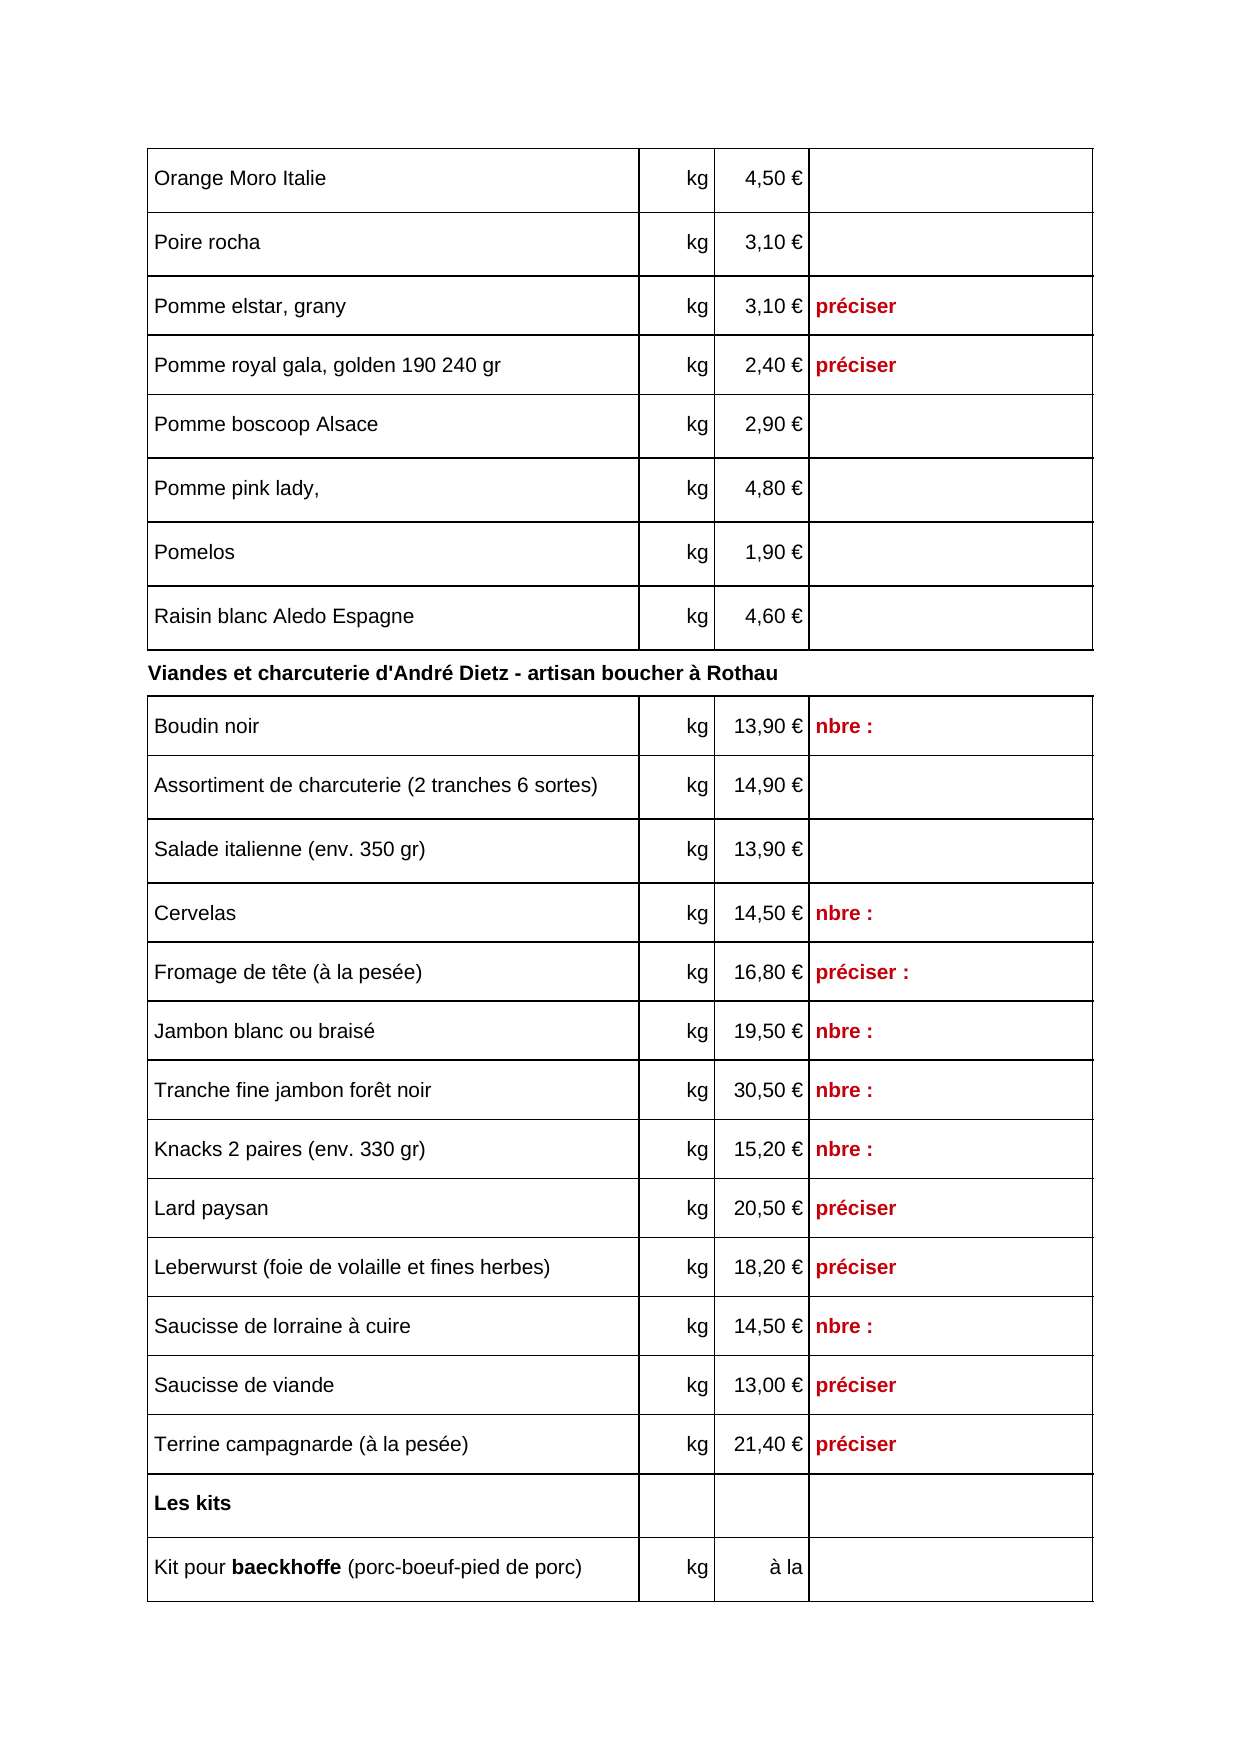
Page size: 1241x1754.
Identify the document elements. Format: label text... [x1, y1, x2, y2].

table_cell 3,10 € [715, 213, 808, 275]
table_cell 3,10 € [715, 277, 808, 334]
table_cell préciser : [810, 943, 1092, 1000]
table_cell [810, 213, 1092, 275]
table_header kg [640, 697, 714, 754]
table_cell nbre : [810, 1002, 1092, 1059]
table_cell kg [640, 1061, 714, 1118]
table_cell Orange Moro Italie [148, 149, 638, 211]
table_cell Pomelos [148, 523, 638, 585]
table_cell Assortiment de charcuterie (2 tranches 6 sortes) [148, 756, 638, 818]
table_cell kg [640, 587, 714, 649]
table_cell préciser [810, 1356, 1092, 1414]
table_cell Lard paysan [148, 1179, 638, 1237]
table_cell Pomme pink lady, [148, 459, 638, 521]
table_cell 13,90 € [715, 820, 808, 882]
table_cell 4,50 € [715, 149, 808, 211]
table_cell Pomme boscoop Alsace [148, 395, 638, 457]
table_cell 13,00 € [715, 1356, 808, 1414]
table_cell nbre : [810, 1120, 1092, 1177]
table_cell [810, 1475, 1092, 1537]
table_cell kg [640, 277, 714, 334]
table_cell kg [640, 149, 714, 211]
table_cell 19,50 € [715, 1002, 808, 1059]
table_cell [810, 523, 1092, 585]
table_cell préciser [810, 1238, 1092, 1296]
table_cell [810, 756, 1092, 818]
table_cell kg [640, 459, 714, 521]
table_cell nbre : [810, 1297, 1092, 1355]
table_cell 21,40 € [715, 1415, 808, 1473]
table_cell 18,20 € [715, 1238, 808, 1296]
table_header 13,90 € [715, 697, 808, 754]
table_cell Jambon blanc ou braisé [148, 1002, 638, 1059]
table_cell Raisin blanc Aledo Espagne [148, 587, 638, 649]
table_cell Saucisse de viande [148, 1356, 638, 1414]
table_cell [715, 1475, 808, 1537]
table_cell Cervelas [148, 884, 638, 941]
table_cell kg [640, 884, 714, 941]
table_cell 30,50 € [715, 1061, 808, 1118]
table_cell préciser [810, 1179, 1092, 1237]
table_cell préciser [810, 1415, 1092, 1473]
table_cell nbre : [810, 1061, 1092, 1118]
table_cell [810, 587, 1092, 649]
table_cell kg [640, 756, 714, 818]
table_cell Terrine campagnarde (à la pesée) [148, 1415, 638, 1473]
table_cell Pomme royal gala, golden 190 240 gr [148, 336, 638, 393]
table_cell kg [640, 1415, 714, 1473]
table_cell 4,60 € [715, 587, 808, 649]
table_cell Knacks 2 paires (env. 330 gr) [148, 1120, 638, 1177]
table_cell Poire rocha [148, 213, 638, 275]
table_header Boudin noir [148, 697, 638, 754]
table_cell kg [640, 1179, 714, 1237]
table_cell kg [640, 1002, 714, 1059]
table_cell préciser [810, 277, 1092, 334]
table_cell [640, 1475, 714, 1537]
table_cell 4,80 € [715, 459, 808, 521]
table_cell préciser [810, 336, 1092, 393]
table_cell Les kits [148, 1475, 638, 1537]
table_cell [810, 1538, 1092, 1601]
table_cell 2,40 € [715, 336, 808, 393]
table_cell Tranche fine jambon forêt noir [148, 1061, 638, 1118]
table_cell kg [640, 523, 714, 585]
table_cell kg [640, 213, 714, 275]
table_cell à la [715, 1538, 808, 1601]
table_cell 20,50 € [715, 1179, 808, 1237]
table_cell 14,50 € [715, 1297, 808, 1355]
table_cell [810, 395, 1092, 457]
table_cell kg [640, 1297, 714, 1355]
table_cell kg [640, 820, 714, 882]
table_cell 15,20 € [715, 1120, 808, 1177]
text Viandes et charcuterie d'André Dietz - artisan boucher à Rothau [148, 661, 1093, 685]
table_cell 1,90 € [715, 523, 808, 585]
table_cell [810, 459, 1092, 521]
table_cell kg [640, 395, 714, 457]
table_cell 14,50 € [715, 884, 808, 941]
table_cell Fromage de tête (à la pesée) [148, 943, 638, 1000]
table_cell kg [640, 1238, 714, 1296]
table_cell Leberwurst (foie de volaille et fines herbes) [148, 1238, 638, 1296]
table_cell [810, 820, 1092, 882]
table_cell kg [640, 336, 714, 393]
table_cell Salade italienne (env. 350 gr) [148, 820, 638, 882]
table_cell Kit pour baeckhoffe (porc-boeuf-pied de porc) [148, 1538, 638, 1601]
table_cell kg [640, 1538, 714, 1601]
table_cell Pomme elstar, grany [148, 277, 638, 334]
table_cell 16,80 € [715, 943, 808, 1000]
table_cell nbre : [810, 884, 1092, 941]
table_cell kg [640, 1120, 714, 1177]
table_cell Saucisse de lorraine à cuire [148, 1297, 638, 1355]
table_header nbre : [810, 697, 1092, 754]
table_cell [810, 149, 1092, 211]
table_cell 14,90 € [715, 756, 808, 818]
table_cell kg [640, 1356, 714, 1414]
table_cell kg [640, 943, 714, 1000]
table_cell 2,90 € [715, 395, 808, 457]
